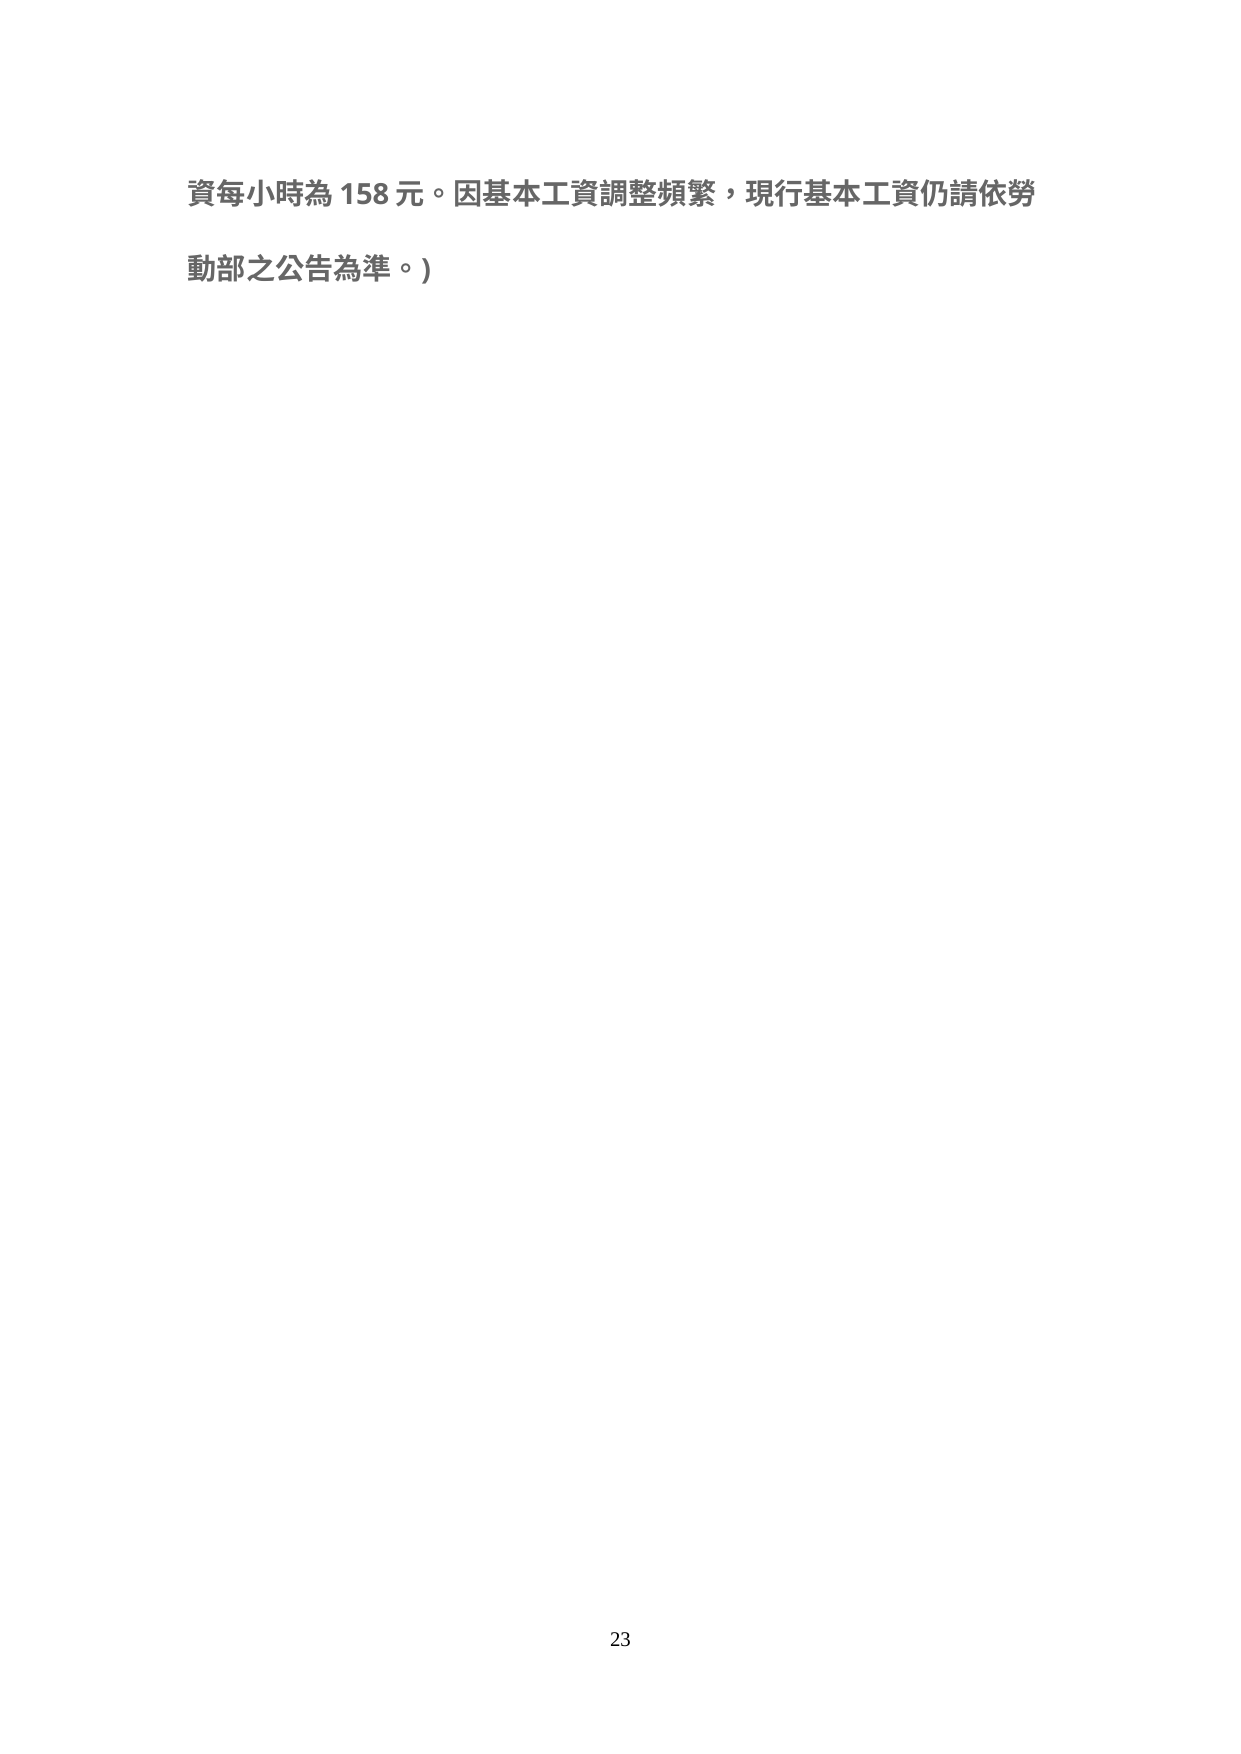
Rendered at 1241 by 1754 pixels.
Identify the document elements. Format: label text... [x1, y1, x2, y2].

text 資每小時為158元。因基本工資調整頻繁，現行基本工資仍請依勞動部之公告為準。) [187, 154, 1053, 304]
